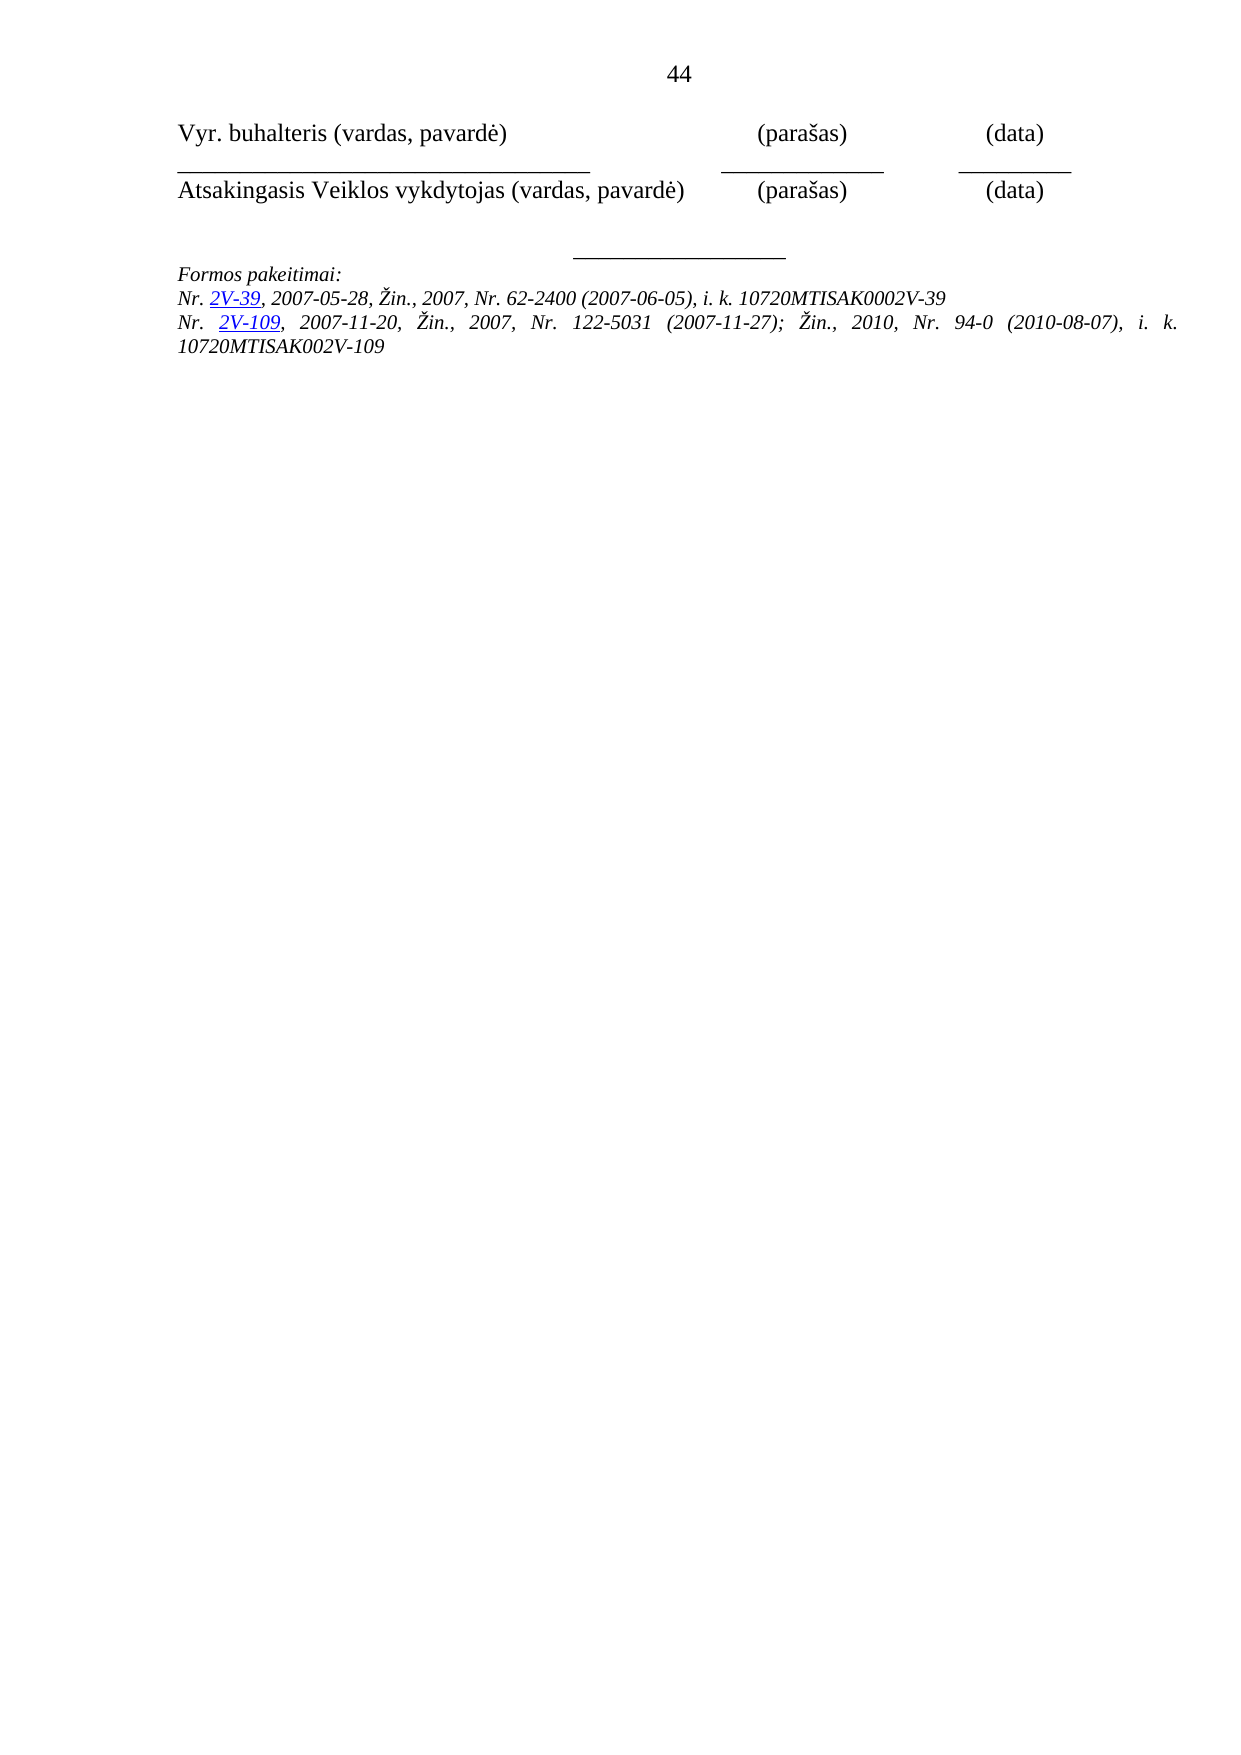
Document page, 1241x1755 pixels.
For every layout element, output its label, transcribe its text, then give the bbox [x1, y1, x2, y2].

text Vyr. buhalteris (vardas, pavardė) (parašas) (data) [177, 118, 1181, 147]
text Formos pakeitimai: [177, 262, 1181, 286]
text _________________________________ _____________ _________ [177, 147, 1181, 176]
text Atsakingasis Veiklos vykdytojas (vardas, pavardė) (parašas) (data) [177, 176, 1181, 204]
text Nr. 2V-39, 2007-05-28, Žin., 2007, Nr. 62-2400 (2007-06-05), i. k. 10720MTISAK0002V-39 [177, 286, 1181, 310]
text _________________ [177, 233, 1181, 262]
text Nr. 2V-109, 2007-11-20, Žin., 2007, Nr. 122-5031 (2007-11-27); Žin., 2010, Nr. 94-0 (2010-08-07), i. k. 10720MTISAK002V-109 [177, 310, 1181, 358]
